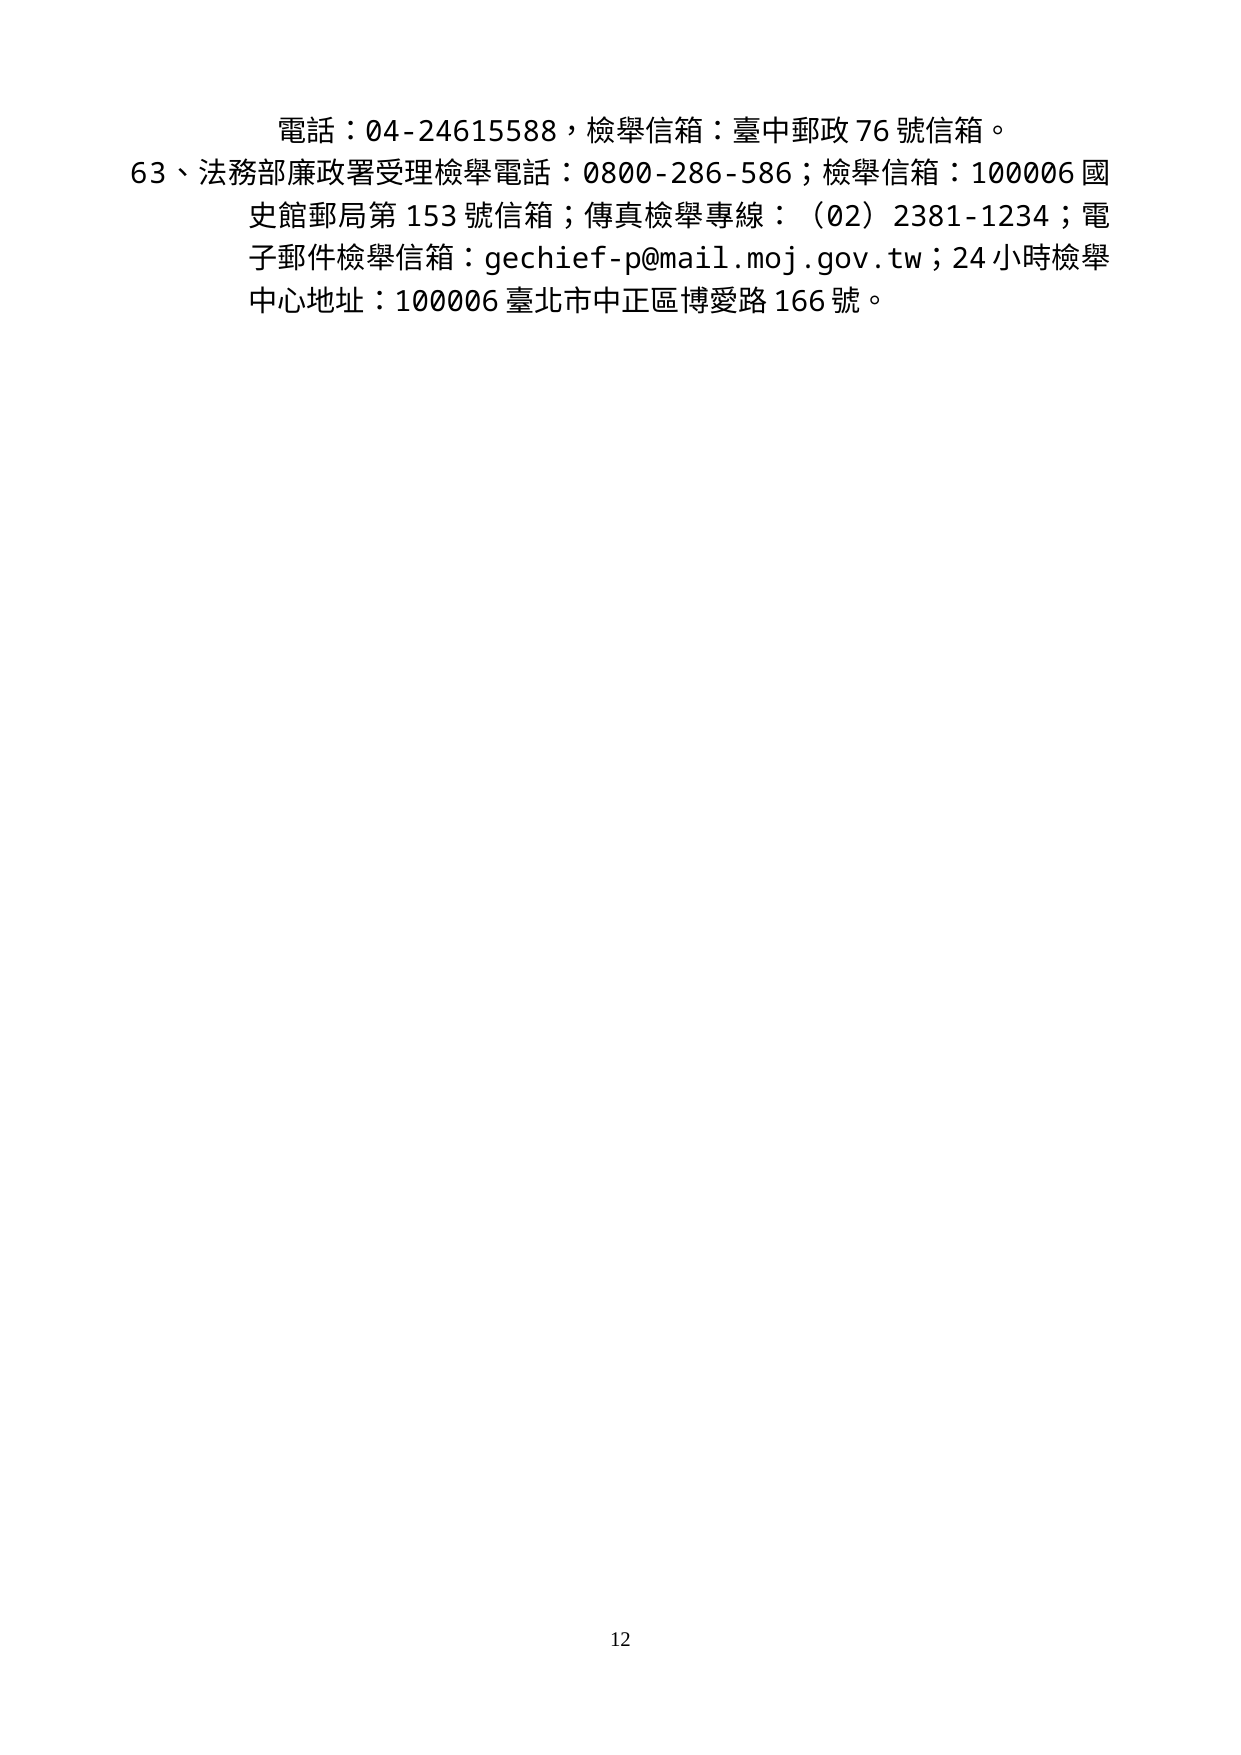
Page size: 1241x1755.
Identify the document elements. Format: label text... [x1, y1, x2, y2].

text 電話：04-24615588，檢舉信箱：臺中郵政76號信箱。 [248, 108, 1110, 150]
list 法務部廉政署受理檢舉電話：0800-286-586；檢舉信箱：100006國史館郵局第153號信箱；傳真檢舉專線：（02）2381-1234；電子郵件檢舉信箱：gechief-p@mail.moj.gov.tw；24小時檢舉中心地址：100006臺北市中正區博愛路166號。 [130, 150, 1110, 320]
